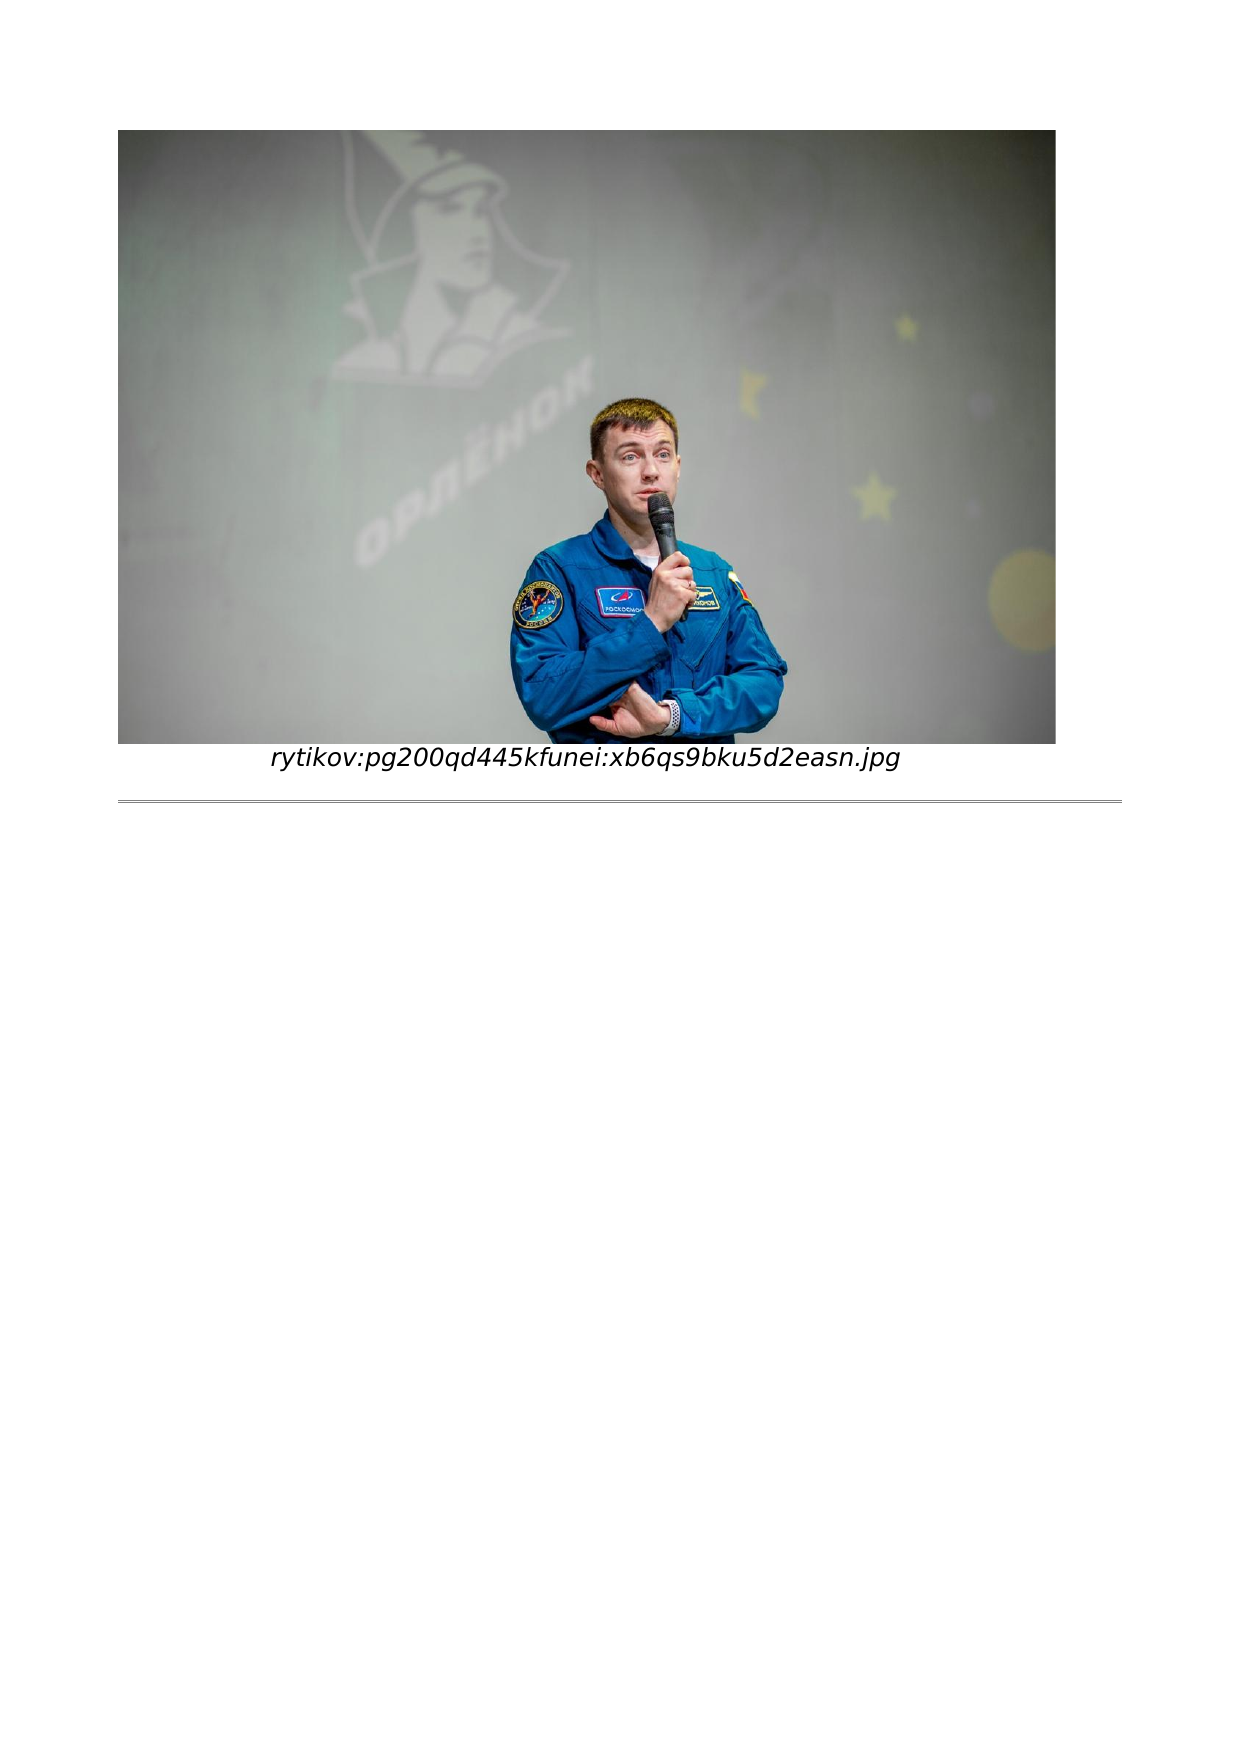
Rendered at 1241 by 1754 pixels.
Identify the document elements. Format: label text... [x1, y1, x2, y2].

text rytikov:pg200qd445kfunei:xb6qs9bku5d2easn.jpg [118, 744, 1056, 773]
picture [118, 130, 1056, 744]
